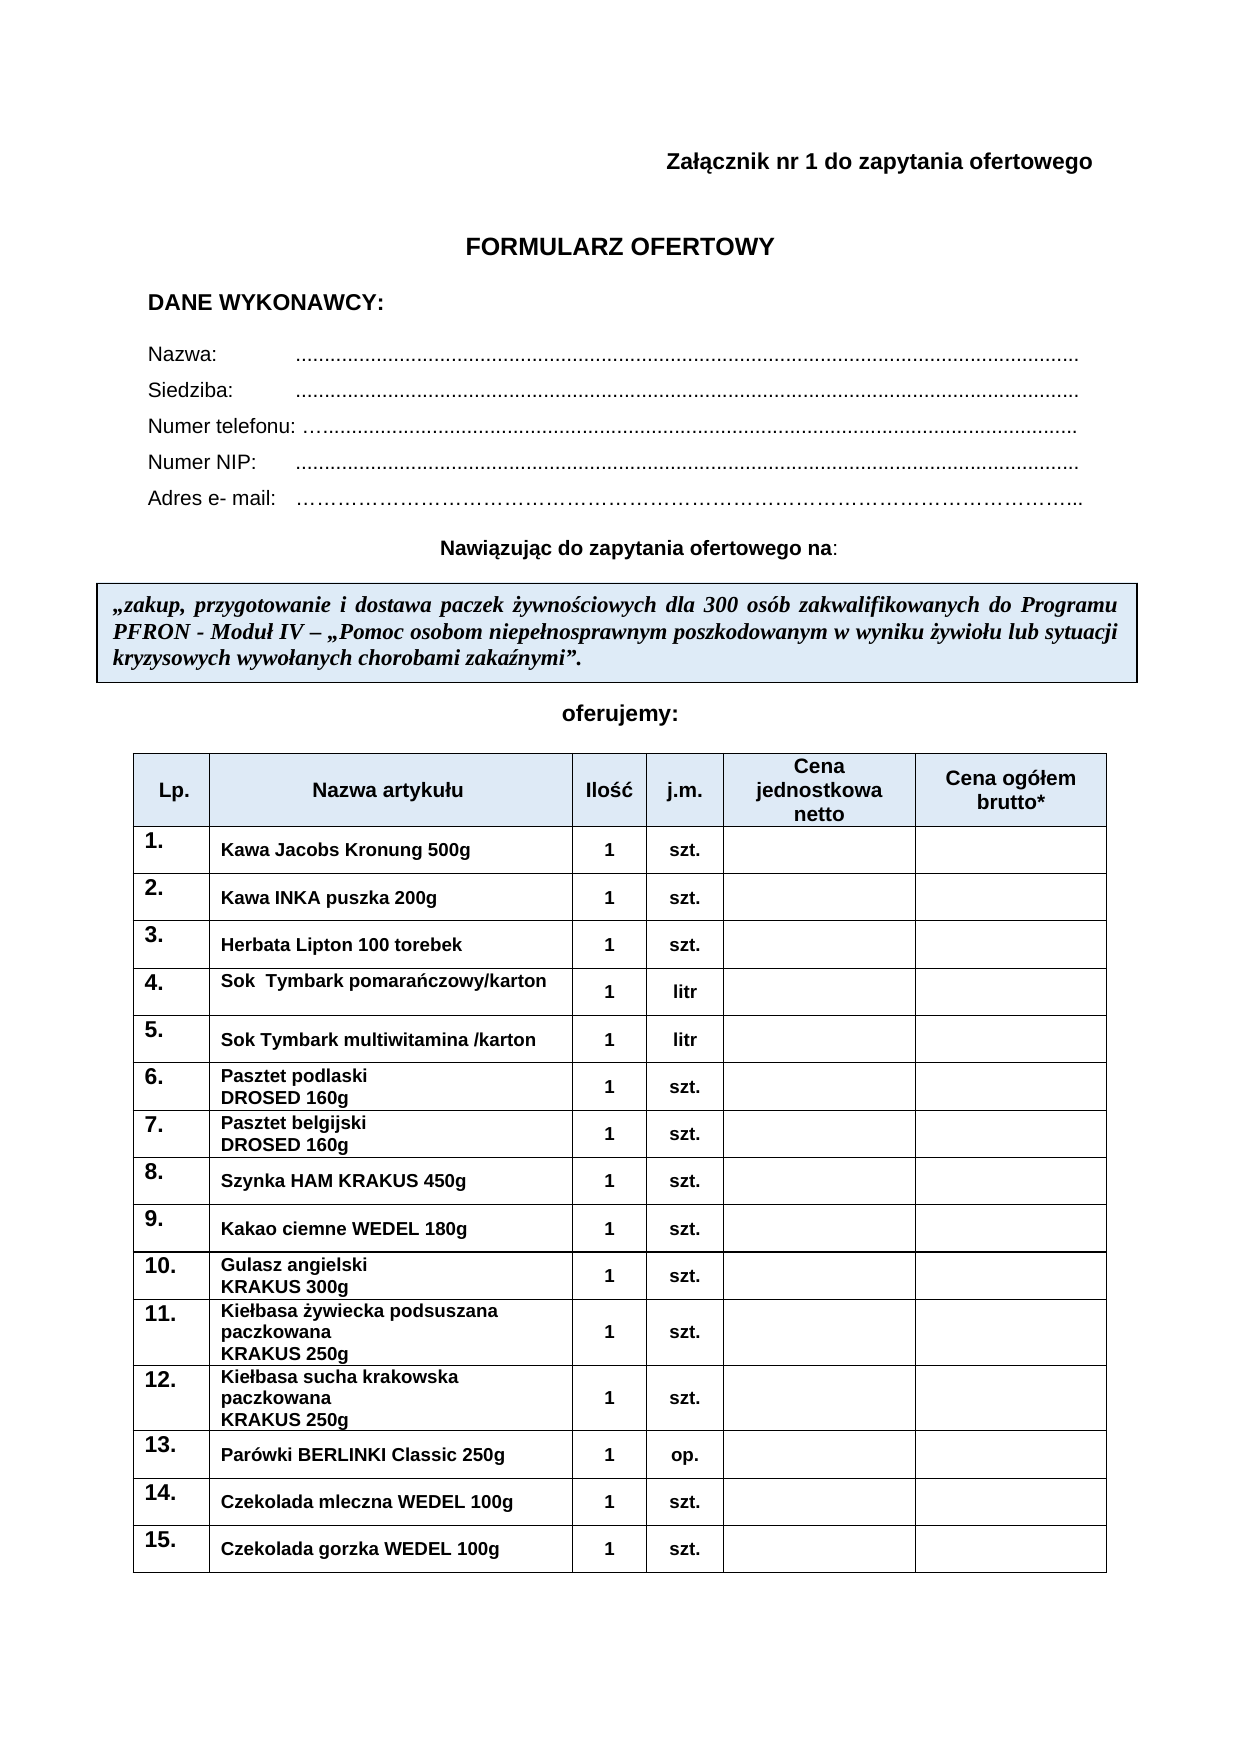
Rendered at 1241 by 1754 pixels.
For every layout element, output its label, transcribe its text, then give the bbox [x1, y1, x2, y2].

table_cell 1 [573, 1205, 646, 1251]
table_cell [724, 1479, 915, 1525]
table_cell 1 [573, 1431, 646, 1477]
table_cell szt. [647, 1526, 723, 1572]
table_cell [916, 1431, 1106, 1477]
table_cell [134, 1158, 209, 1204]
table_cell [134, 1253, 209, 1299]
table_cell [724, 1366, 915, 1430]
table_cell [724, 921, 915, 968]
text Adres e- mail: …………………………………………………………………………………………………... [148, 485, 1093, 509]
table_cell 1 [573, 827, 646, 873]
table_cell [134, 827, 209, 873]
table_cell Pasztet belgijski DROSED 160g [210, 1111, 572, 1157]
table_cell 1 [573, 1111, 646, 1157]
table_cell szt. [647, 1063, 723, 1109]
table_cell [916, 1205, 1106, 1251]
table_cell 1 [573, 1366, 646, 1430]
table_cell Gulasz angielski KRAKUS 300g [210, 1253, 572, 1299]
table_cell szt. [647, 874, 723, 920]
table_cell [724, 1253, 915, 1299]
text Nawiązując do zapytania ofertowego na: [148, 536, 1093, 560]
table_cell Kawa INKA puszka 200g [210, 874, 572, 920]
table_cell Kawa Jacobs Kronung 500g [210, 827, 572, 873]
table_cell szt. [647, 1479, 723, 1525]
table_cell [916, 921, 1106, 968]
table_cell [134, 921, 209, 968]
table_cell [916, 1111, 1106, 1157]
table_cell [916, 1526, 1106, 1572]
table_cell [724, 969, 915, 1015]
table_cell [916, 1158, 1106, 1204]
table_cell [724, 1431, 915, 1477]
table_cell Pasztet podlaski DROSED 160g [210, 1063, 572, 1109]
table_cell litr [647, 969, 723, 1015]
text Numer NIP: ........................................................................................................................................ [148, 449, 1093, 473]
table_cell [724, 1158, 915, 1204]
table_cell [134, 1479, 209, 1525]
table_cell szt. [647, 1300, 723, 1364]
table_cell Sok Tymbark multiwitamina /karton [210, 1016, 572, 1062]
table_cell [134, 1111, 209, 1157]
table_header Cena ogółem brutto* [916, 754, 1106, 826]
table_cell [724, 1063, 915, 1109]
table_cell Parówki BERLINKI Classic 250g [210, 1431, 572, 1477]
table_cell [134, 1016, 209, 1062]
table_cell Czekolada mleczna WEDEL 100g [210, 1479, 572, 1525]
table_cell [724, 1300, 915, 1364]
text DANE WYKONAWCY: [148, 289, 1093, 315]
table_cell [134, 874, 209, 920]
table_cell 1 [573, 1158, 646, 1204]
table_cell [916, 1300, 1106, 1364]
table_cell [134, 969, 209, 1015]
text oferujemy: [148, 700, 1093, 727]
table_cell szt. [647, 1158, 723, 1204]
table_cell Herbata Lipton 100 torebek [210, 921, 572, 968]
table_cell [916, 827, 1106, 873]
text Siedziba: ........................................................................................................................................ [148, 378, 1093, 402]
table_cell [134, 1431, 209, 1477]
table_cell [724, 1205, 915, 1251]
table_cell [916, 1479, 1106, 1525]
table_cell 1 [573, 1526, 646, 1572]
table_cell op. [647, 1431, 723, 1477]
table_cell [724, 874, 915, 920]
text Załącznik nr 1 do zapytania ofertowego [148, 148, 1093, 174]
text „zakup, przygotowanie i dostawa paczek żywnościowych dla 300 osób zakwalifikowanych do Programu PFRON - Moduł IV – „Pomoc osobom niepełnosprawnym poszkodowanym w wyniku żywiołu lub sytuacji kryzysowych wywołanych chorobami zakaźnymi”. [113, 591, 1121, 671]
table_cell Sok Tymbark pomarańczowy/karton [210, 969, 572, 1015]
text FORMULARZ OFERTOWY [148, 231, 1093, 260]
table_cell 1 [573, 1300, 646, 1364]
table_cell 1 [573, 1253, 646, 1299]
table_header Lp. [134, 754, 209, 826]
table_cell 1 [573, 921, 646, 968]
table_header Nazwa artykułu [210, 754, 572, 826]
table_cell szt. [647, 827, 723, 873]
table_cell Kiełbasa żywiecka podsuszana paczkowana KRAKUS 250g [210, 1300, 572, 1364]
text Nazwa: ........................................................................................................................................ [148, 342, 1093, 366]
table_cell Czekolada gorzka WEDEL 100g [210, 1526, 572, 1572]
table_cell [916, 1063, 1106, 1109]
table_header j.m. [647, 754, 723, 826]
table_cell [724, 827, 915, 873]
table_cell 1 [573, 1063, 646, 1109]
table_cell [916, 969, 1106, 1015]
table_cell [134, 1366, 209, 1430]
table_cell [724, 1526, 915, 1572]
table_cell [724, 1111, 915, 1157]
table_cell szt. [647, 1111, 723, 1157]
table_cell 1 [573, 969, 646, 1015]
table_cell 1 [573, 1479, 646, 1525]
table_cell szt. [647, 921, 723, 968]
table_cell szt. [647, 1366, 723, 1430]
table_cell [916, 1366, 1106, 1430]
table_cell szt. [647, 1253, 723, 1299]
table_cell Szynka HAM KRAKUS 450g [210, 1158, 572, 1204]
table_cell [134, 1526, 209, 1572]
table_cell 1 [573, 1016, 646, 1062]
table_cell [916, 1253, 1106, 1299]
table_cell [724, 1016, 915, 1062]
table_cell [916, 874, 1106, 920]
table_cell litr [647, 1016, 723, 1062]
table_cell [134, 1063, 209, 1109]
table_cell [134, 1205, 209, 1251]
table_cell [916, 1016, 1106, 1062]
table_header Cena jednostkowa netto [724, 754, 915, 826]
table_cell [134, 1300, 209, 1364]
table_header Ilość [573, 754, 646, 826]
text Numer telefonu: …................................................................................................................................... [148, 413, 1093, 437]
table_cell Kakao ciemne WEDEL 180g [210, 1205, 572, 1251]
table_cell Kiełbasa sucha krakowska paczkowana KRAKUS 250g [210, 1366, 572, 1430]
table_cell szt. [647, 1205, 723, 1251]
table_cell 1 [573, 874, 646, 920]
